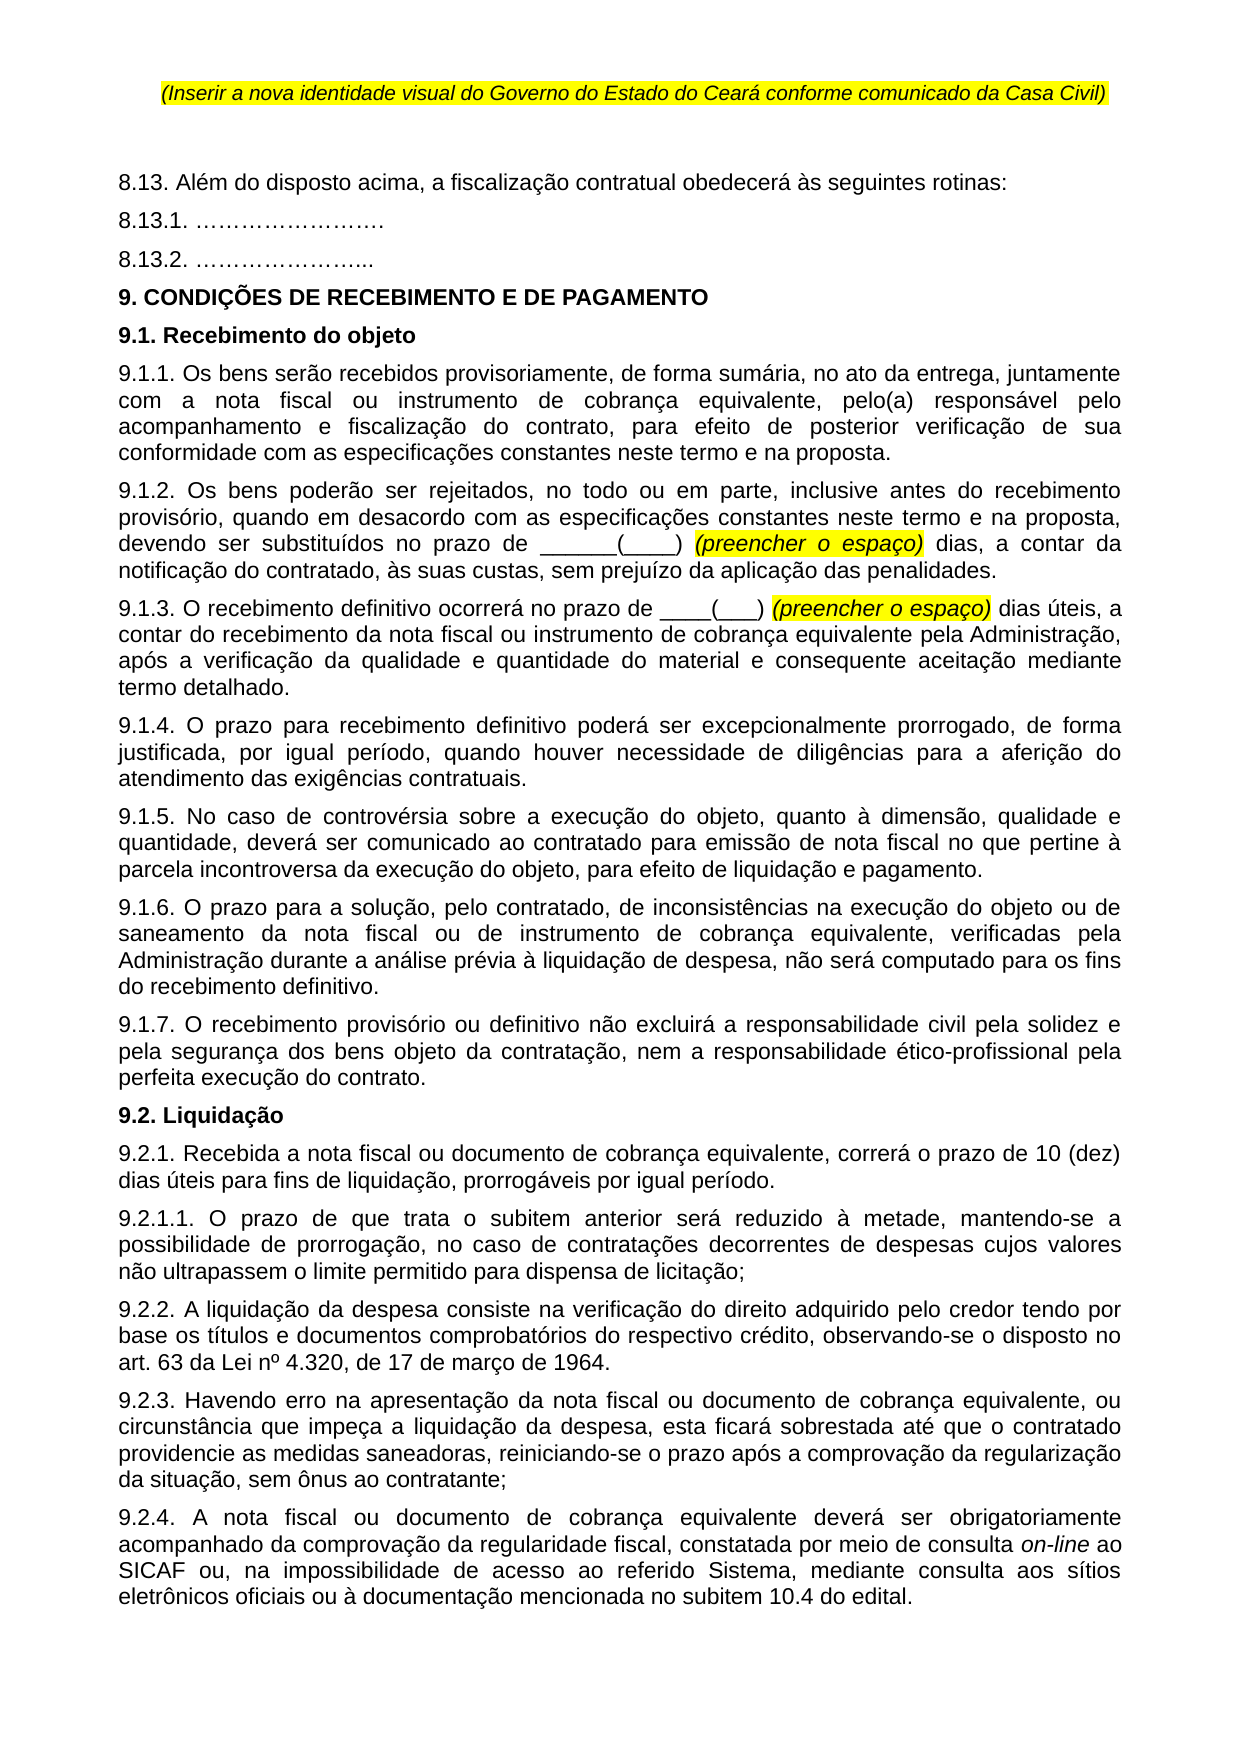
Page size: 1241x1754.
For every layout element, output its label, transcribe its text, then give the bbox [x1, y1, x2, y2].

text 9.2.3. Havendo erro na apresentação da nota fiscal ou documento de cobrança equivalente, ou circunstância que impeça a liquidação da despesa, esta ficará sobrestada até que o contratado providencie as medidas saneadoras, reiniciando-se o prazo após a comprovação da regularização da situação, sem ônus ao contratante; [118, 1387, 1122, 1492]
text 9.2.1.1. O prazo de que trata o subitem anterior será reduzido à metade, mantendo-se a possibilidade de prorrogação, no caso de contratações decorrentes de despesas cujos valores não ultrapassem o limite permitido para dispensa de licitação; [118, 1205, 1122, 1284]
text 9.2.4. A nota fiscal ou documento de cobrança equivalente deverá ser obrigatoriamente acompanhado da comprovação da regularidade fiscal, constatada por meio de consulta on-line ao SICAF ou, na impossibilidade de acesso ao referido Sistema, mediante consulta aos sítios eletrônicos oficiais ou à documentação mencionada no subitem 10.4 do edital. [118, 1504, 1122, 1609]
text 9.1.5. No caso de controvérsia sobre a execução do objeto, quanto à dimensão, qualidade e quantidade, deverá ser comunicado ao contratado para emissão de nota fiscal no que pertine à parcela incontroversa da execução do objeto, para efeito de liquidação e pagamento. [118, 803, 1122, 882]
text 9.2.2. A liquidação da despesa consiste na verificação do direito adquirido pelo credor tendo por base os títulos e documentos comprobatórios do respectivo crédito, observando-se o disposto no art. 63 da Lei nº 4.320, de 17 de março de 1964. [118, 1296, 1122, 1375]
text 9. CONDIÇÕES DE RECEBIMENTO E DE PAGAMENTO [118, 284, 1122, 310]
text 9.1.2. Os bens poderão ser rejeitados, no todo ou em parte, inclusive antes do recebimento provisório, quando em desacordo com as especificações constantes neste termo e na proposta, devendo ser substituídos no prazo de ______(____) (preencher o espaço) dias, a contar da notificação do contratado, às suas custas, sem prejuízo da aplicação das penalidades. [118, 477, 1122, 583]
text 8.13.1. ……………………. [118, 207, 1122, 234]
text 8.13. Além do disposto acima, a fiscalização contratual obedecerá às seguintes rotinas: [118, 169, 1122, 195]
text 9.1.7. O recebimento provisório ou definitivo não excluirá a responsabilidade civil pela solidez e pela segurança dos bens objeto da contratação, nem a responsabilidade ético-profissional pela perfeita execução do contrato. [118, 1011, 1122, 1090]
text 9.1. Recebimento do objeto [118, 322, 1122, 348]
text 9.1.1. Os bens serão recebidos provisoriamente, de forma sumária, no ato da entrega, juntamente com a nota fiscal ou instrumento de cobrança equivalente, pelo(a) responsável pelo acompanhamento e fiscalização do contrato, para efeito de posterior verificação de sua conformidade com as especificações constantes neste termo e na proposta. [118, 360, 1122, 466]
text 9.2.1. Recebida a nota fiscal ou documento de cobrança equivalente, correrá o prazo de 10 (dez) dias úteis para fins de liquidação, prorrogáveis por igual período. [118, 1140, 1122, 1193]
text 9.2. Liquidação [118, 1102, 1122, 1128]
text 9.1.3. O recebimento definitivo ocorrerá no prazo de ____(___) (preencher o espaço) dias úteis, a contar do recebimento da nota fiscal ou instrumento de cobrança equivalente pela Administração, após a verificação da qualidade e quantidade do material e consequente aceitação mediante termo detalhado. [118, 595, 1122, 700]
text 8.13.2. …………………... [118, 246, 1122, 272]
text 9.1.6. O prazo para a solução, pelo contratado, de inconsistências na execução do objeto ou de saneamento da nota fiscal ou de instrumento de cobrança equivalente, verificadas pela Administração durante a análise prévia à liquidação de despesa, não será computado para os fins do recebimento definitivo. [118, 894, 1122, 999]
text 9.1.4. O prazo para recebimento definitivo poderá ser excepcionalmente prorrogado, de forma justificada, por igual período, quando houver necessidade de diligências para a aferição do atendimento das exigências contratuais. [118, 712, 1122, 791]
